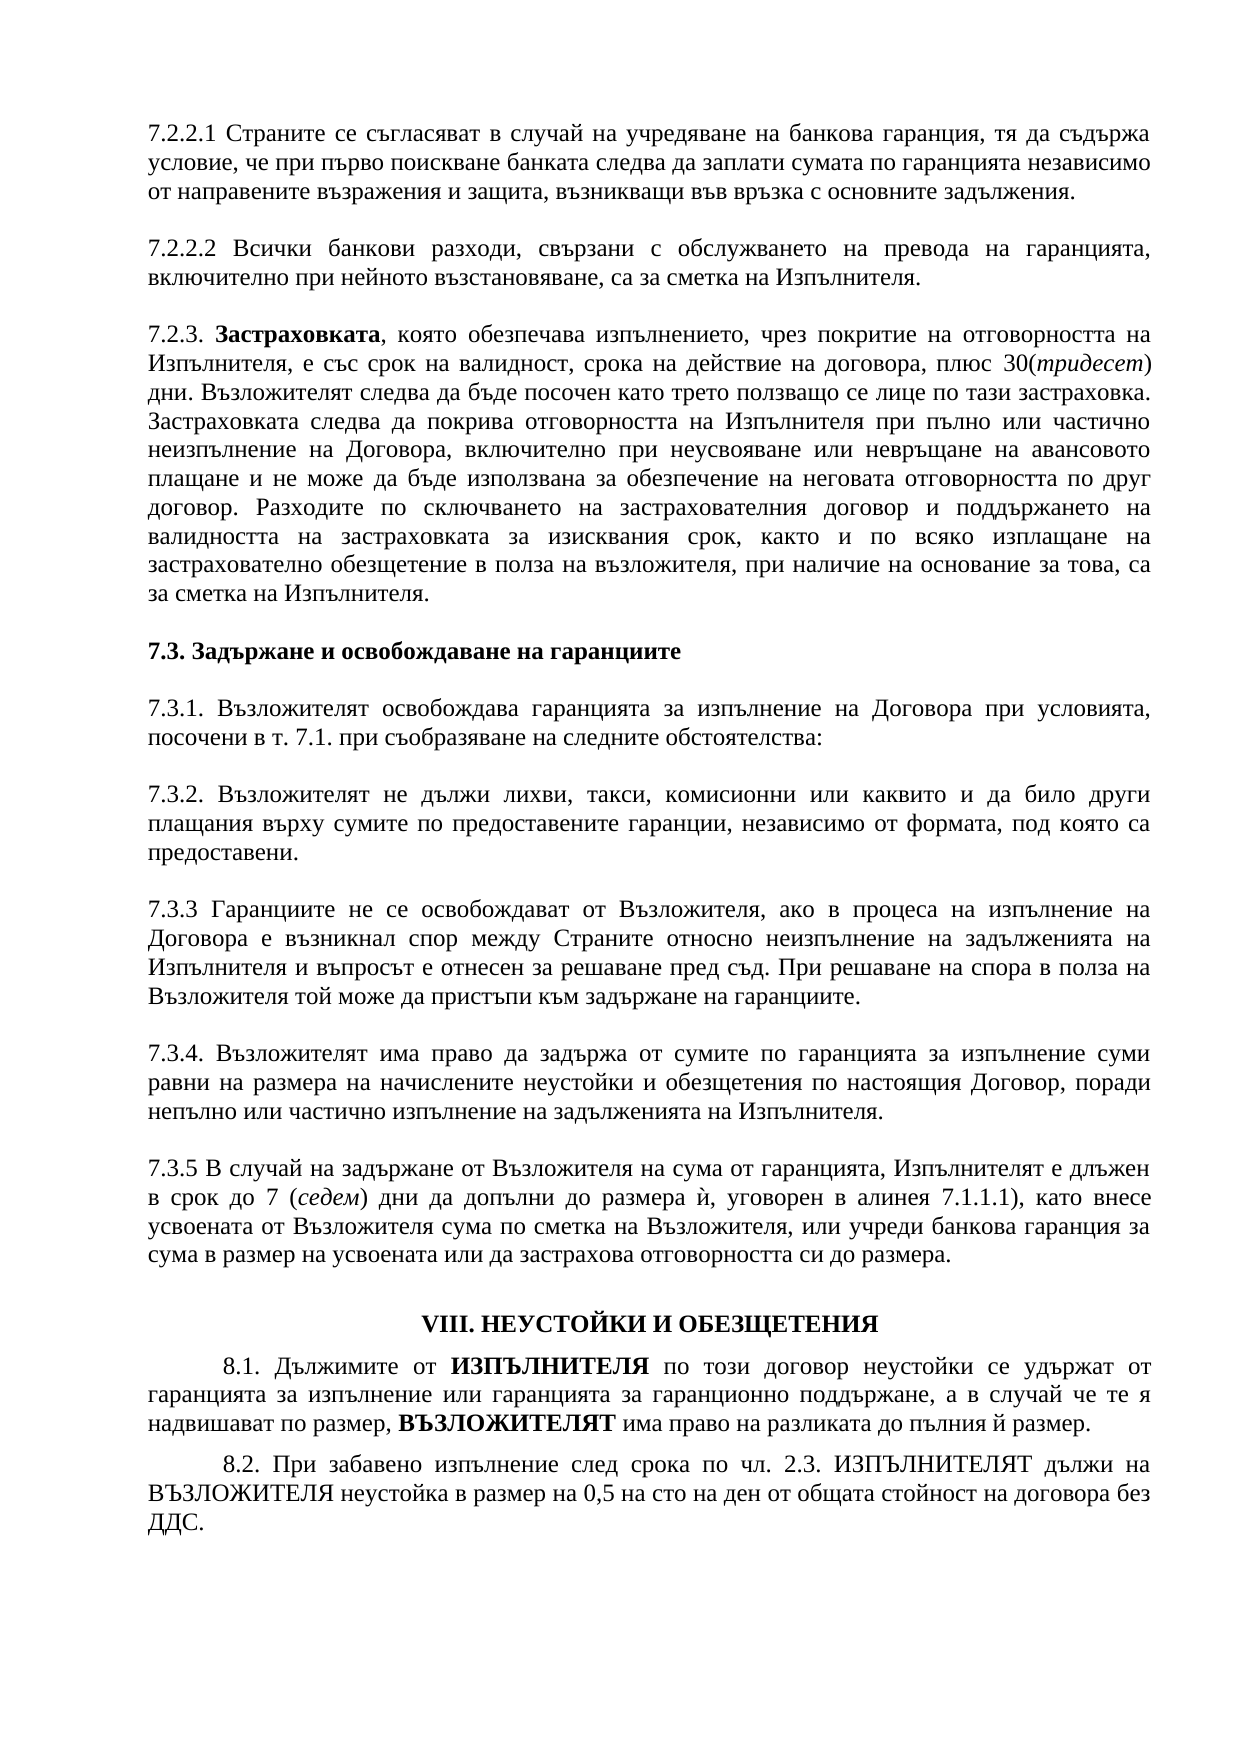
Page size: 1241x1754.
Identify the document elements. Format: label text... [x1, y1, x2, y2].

text 7.3.5 В случай на задържане от Възложителя на сума от гаранцията, Изпълнителят е длъжен в срок до 7 (седем) дни да допълни до размера ѝ, уговорен в алинея 7.1.1.1), като внесе усвоената от Възложителя сума по сметка на Възложителя, или учреди банкова гаранция за сума в размер на усвоената или да застрахова отговорността си до размера. [148, 1153, 1152, 1268]
text 7.2.2.1 Страните се съгласяват в случай на учредяване на банкова гаранция, тя да съдържа условие, че при първо поискване банката следва да заплати сумата по гаранцията независимо от направените възражения и защита, възникващи във връзка с основните задължения. [148, 118, 1152, 204]
text 7.3. Задържане и освобождаване на гаранциите [148, 636, 1152, 664]
text 7.3.3 Гаранциите не се освобождават от Възложителя, ако в процеса на изпълнение на Договора е възникнал спор между Страните относно неизпълнение на задълженията на Изпълнителя и въпросът е отнесен за решаване пред съд. При решаване на спора в полза на Възложителя той може да пристъпи към задържане на гаранциите. [148, 894, 1152, 1009]
text 8.1. Дължимите от ИЗПЪЛНИТЕЛЯ по този договор неустойки се удържат от гаранцията за изпълнение или гаранцията за гаранционно поддържане, а в случай че те я надвишават по размер, ВЪЗЛОЖИТЕЛЯТ има право на разликата до пълния й размер. [148, 1351, 1152, 1437]
text 7.2.2.2 Всички банкови разходи, свързани с обслужването на превода на гаранцията, включително при нейното възстановяване, са за сметка на Изпълнителя. [148, 233, 1152, 291]
text 7.3.1. Възложителят освобождава гаранцията за изпълнение на Договора при условията, посочени в т. 7.1. при съобразяване на следните обстоятелства: [148, 693, 1152, 751]
text 7.3.2. Възложителят не дължи лихви, такси, комисионни или каквито и да било други плащания върху сумите по предоставените гаранции, независимо от формата, под която са предоставени. [148, 779, 1152, 866]
text 7.3.4. Възложителят има право да задържа от сумите по гаранцията за изпълнение суми равни на размера на начислените неустойки и обезщетения по настоящия Договор, поради непълно или частично изпълнение на задълженията на Изпълнителя. [148, 1038, 1152, 1124]
text VІІI. НЕУСТОЙКИ И ОБЕЗЩЕТЕНИЯ [148, 1309, 1152, 1338]
text 8.2. При забавено изпълнение след срока по чл. 2.3. ИЗПЪЛНИТЕЛЯТ дължи на ВЪЗЛОЖИТЕЛЯ неустойка в размер на 0,5 на сто на ден от общата стойност на договора без ДДС. [148, 1449, 1152, 1536]
text 7.2.3. Застраховката, която обезпечава изпълнението, чрез покритие на отговорността на Изпълнителя, е със срок на валидност, срока на действие на договора, плюс 30(тридесет) дни. Възложителят следва да бъде посочен като трето ползващо се лице по тази застраховка. Застраховката следва да покрива отговорността на Изпълнителя при пълно или частично неизпълнение на Договора, включително при неусвояване или невръщане на авансовото плащане и не може да бъде използвана за обезпечение на неговата отговорността по друг договор. Разходите по сключването на застрахователния договор и поддържането на валидността на застраховката за изисквания срок, както и по всяко изплащане на застрахователно обезщетение в полза на възложителя, при наличие на основание за това, са за сметка на Изпълнителя. [148, 319, 1152, 607]
